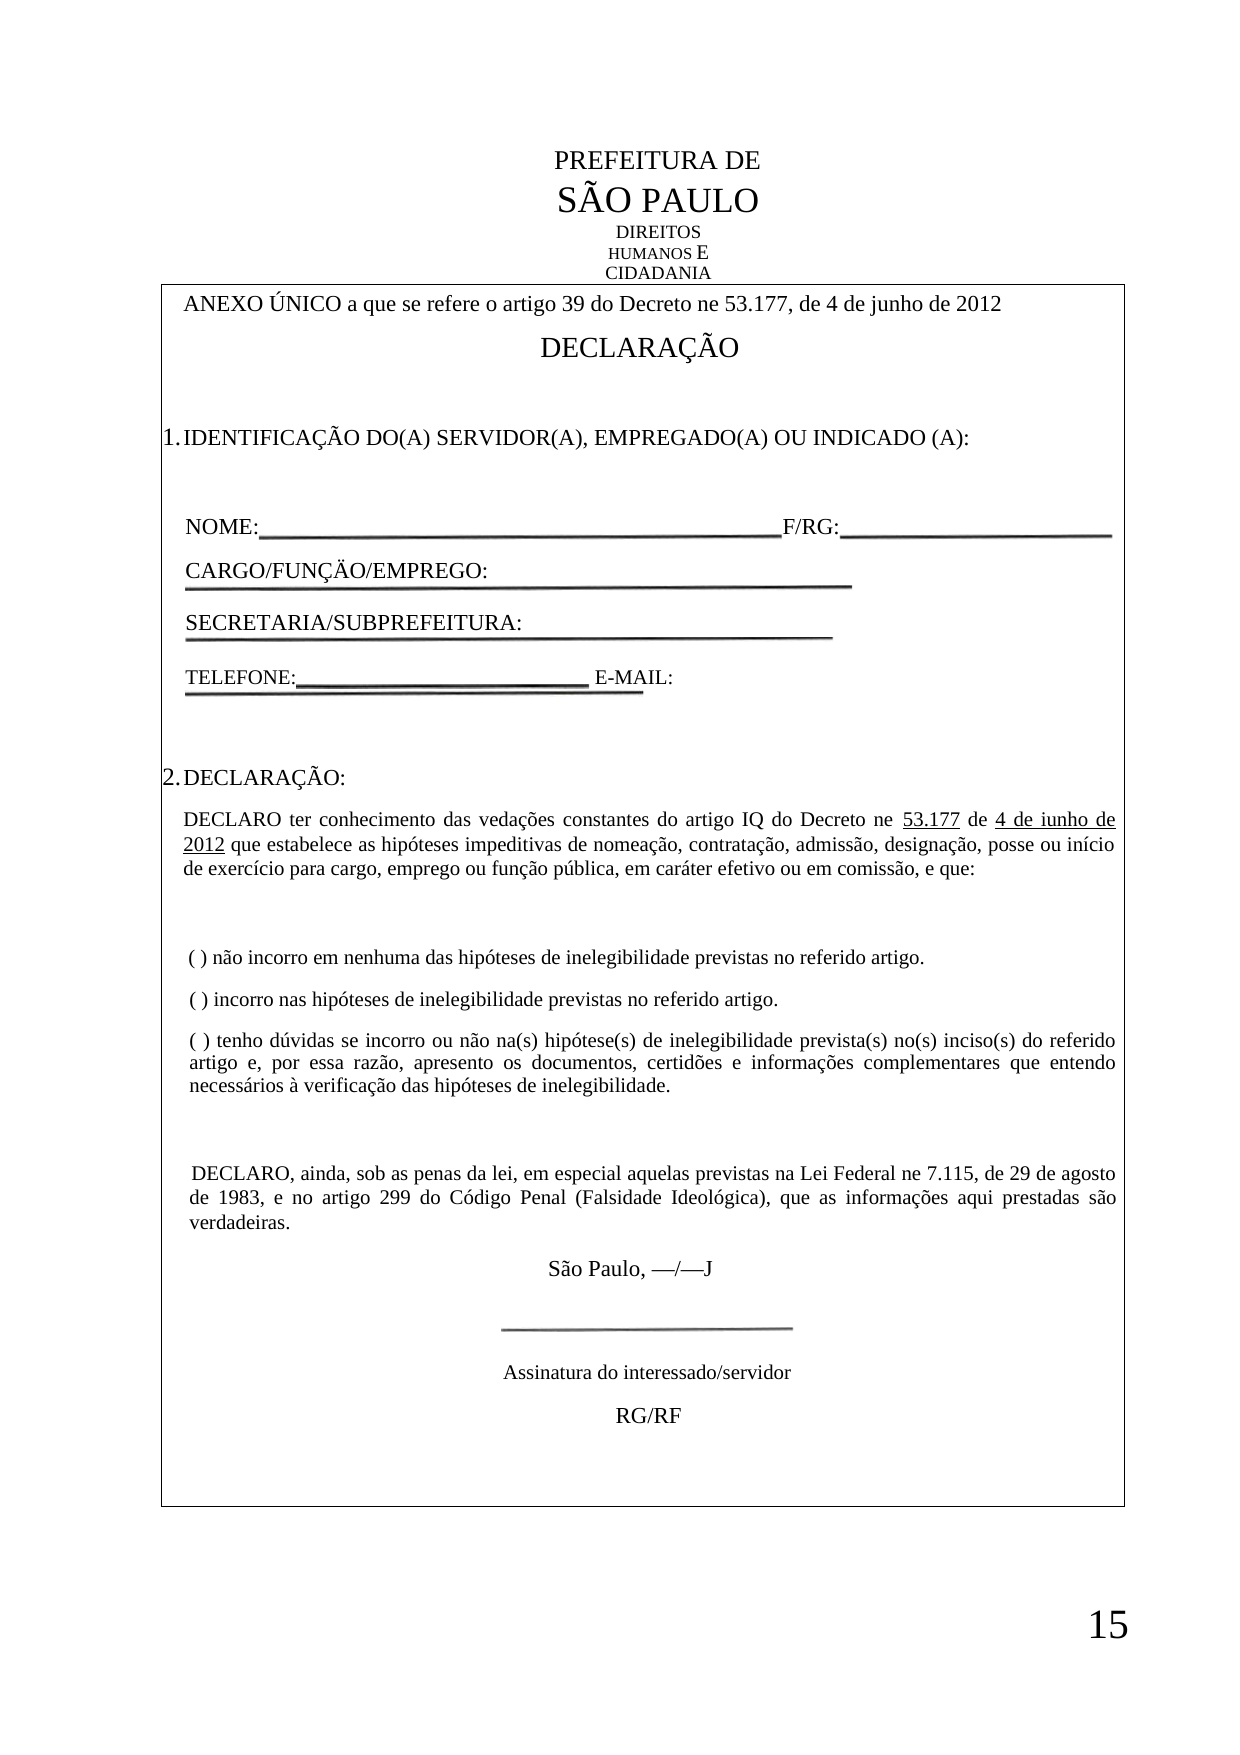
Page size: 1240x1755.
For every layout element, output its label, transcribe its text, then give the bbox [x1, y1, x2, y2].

table_header ANEXO ÚNICO a que se refere o artigo 39 do Decreto ne 53.177, de 4 de junho de 2012 DECLARAÇÃO IDENTIFICAÇÃO DO(A) SERVIDOR(A), EMPREGADO(A) OU INDICADO (A): NOME:F/RG: CARGO/FUNÇÄO/EMPREGO: SECRETARIA/SUBPREFEITURA: TELEFONE: E-MAIL: DECLARAÇÃO: DECLARO ter conhecimento das vedações constantes do artigo IQ do Decreto ne 53.177 de 4 de iunho de 2012 que estabelece as hipóteses impeditivas de nomeação, contratação, admissão, designação, posse ou início de exercício para cargo, emprego ou função pública, em caráter efetivo ou em comissão, e que: ( ) não incorro em nenhuma das hipóteses de inelegibilidade previstas no referido artigo. ( ) incorro nas hipóteses de inelegibilidade previstas no referido artigo. ( ) tenho dúvidas se incorro ou não na(s) hipótese(s) de inelegibilidade prevista(s) no(s) inciso(s) do referido artigo e, por essa razão, apresento os documentos, certidões e informações complementares que entendo necessários à verificação das hipóteses de inelegibilidade. DECLARO, ainda, sob as penas da lei, em especial aquelas previstas na Lei Federal ne 7.115, de 29 de agosto de 1983, e no artigo 299 do Código Penal (Falsidade Ideológica), que as informações aqui prestadas são verdadeiras. São Paulo, —/—J Assinatura do interessado/servidor RG/RF [162, 285, 1124, 1506]
